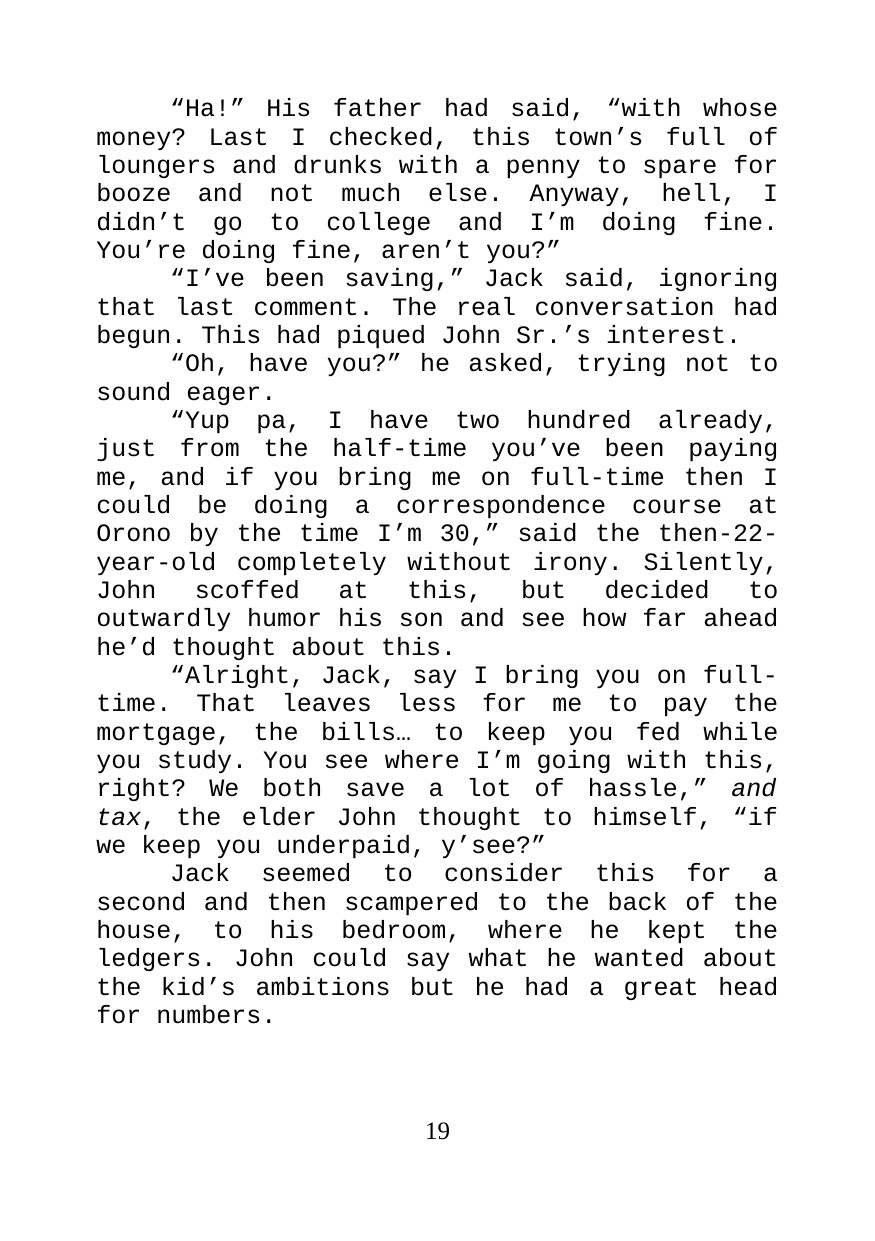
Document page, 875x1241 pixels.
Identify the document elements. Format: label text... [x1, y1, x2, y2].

text “I’ve been saving,” Jack said, ignoring that last comment. The real conversation had begun. This had piqued John Sr.’s interest. [96, 266, 778, 351]
text “Alright, Jack, say I bring you on full-time. That leaves less for me to pay the mortgage, the bills… to keep you fed while you study. You see where I’m going with this, right? We both save a lot of hassle,” and tax, the elder John thought to himself, “if we keep you underpaid, y’see?” [96, 663, 778, 861]
text “Oh, have you?” he asked, trying not to sound eager. [96, 351, 778, 408]
text Jack seemed to consider this for a second and then scampered to the back of the house, to his bedroom, where he kept the ledgers. John could say what he wanted about the kid’s ambitions but he had a great head for numbers. [96, 861, 778, 1031]
text “Ha!” His father had said, “with whose money? Last I checked, this town’s full of loungers and drunks with a penny to spare for booze and not much else. Anyway, hell, I didn’t go to college and I’m doing fine. You’re doing fine, aren’t you?” [96, 96, 778, 266]
text “Yup pa, I have two hundred already, just from the half-time you’ve been paying me, and if you bring me on full-time then I could be doing a correspondence course at Orono by the time I’m 30,” said the then-22-year-old completely without irony. Silently, John scoffed at this, but decided to outwardly humor his son and see how far ahead he’d thought about this. [96, 408, 778, 663]
